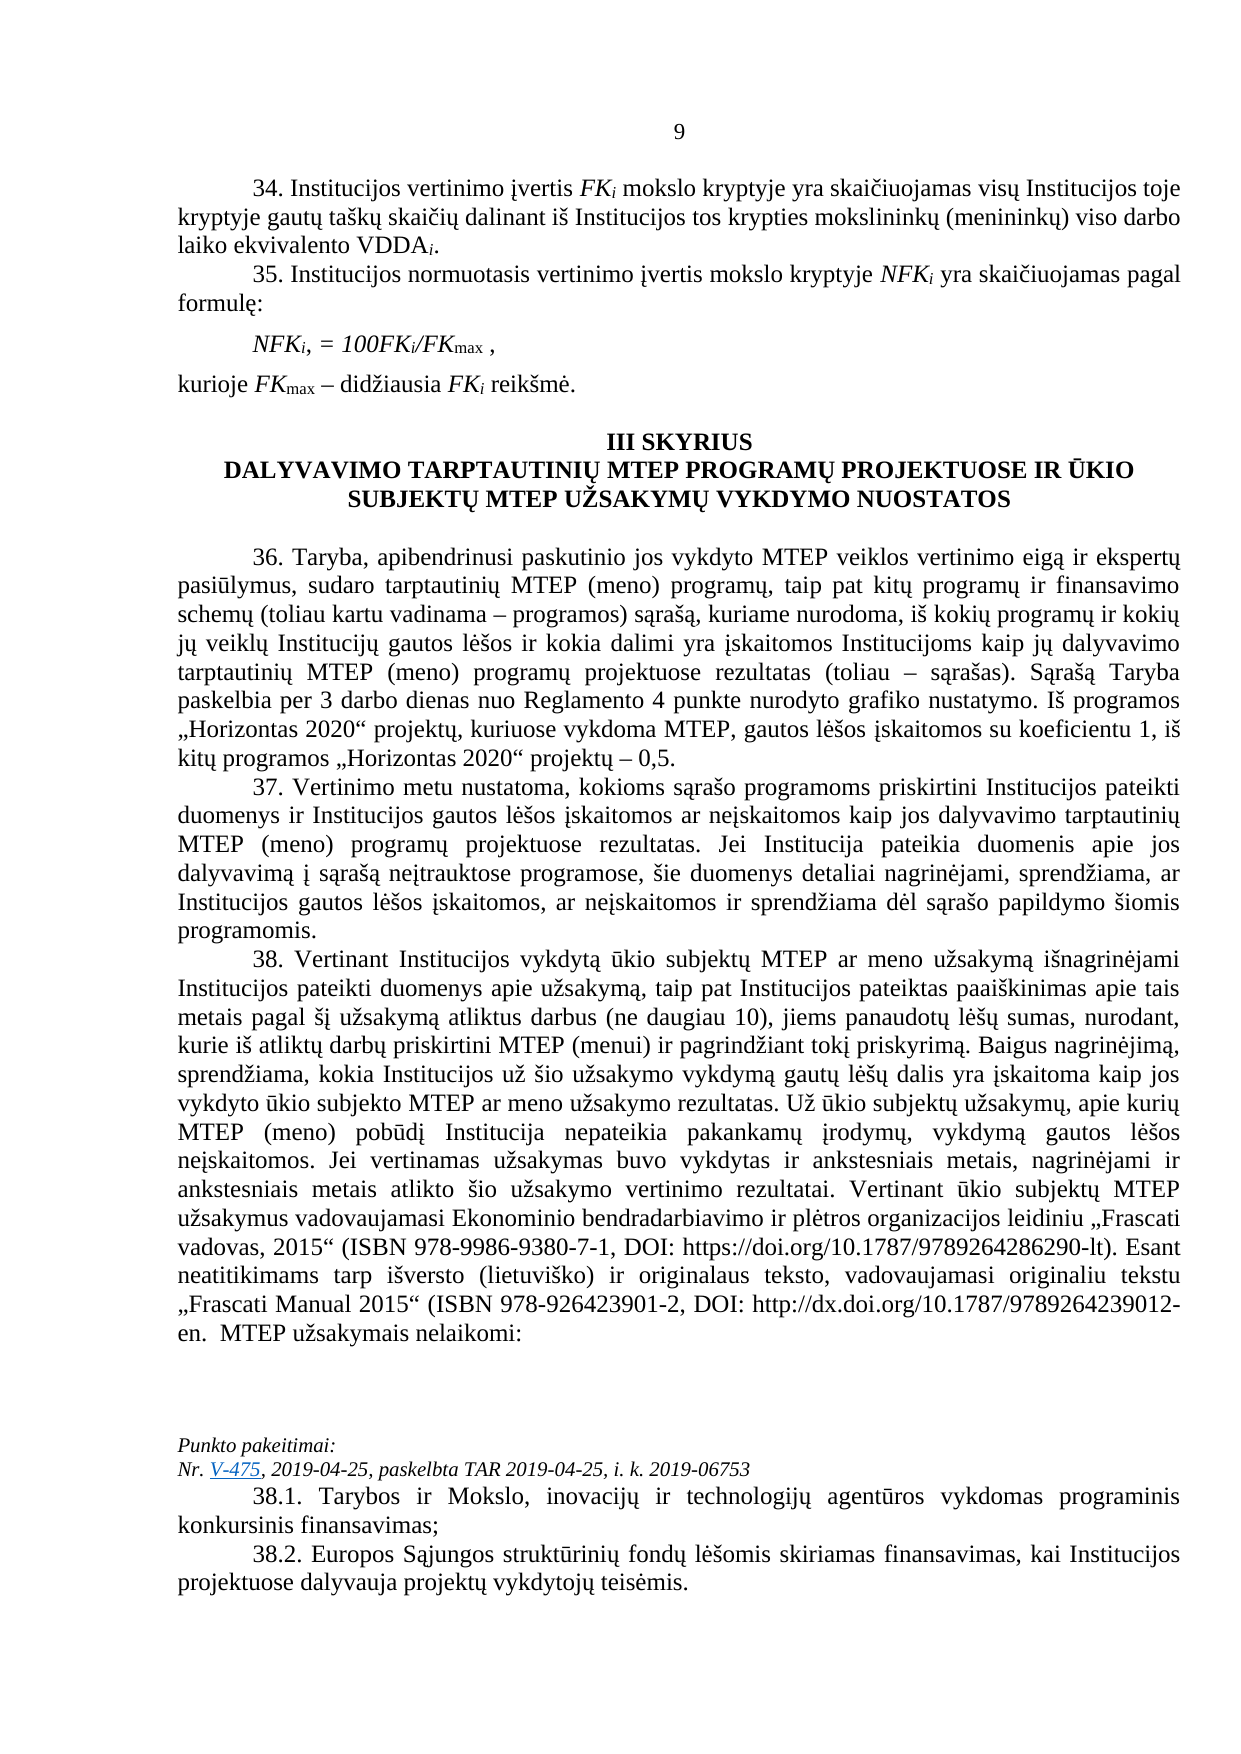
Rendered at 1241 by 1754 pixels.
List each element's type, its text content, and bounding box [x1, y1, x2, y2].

text 38.2. Europos Sąjungos struktūrinių fondų lėšomis skiriamas finansavimas, kai Institucijos projektuose dalyvauja projektų vykdytojų teisėmis. [177, 1539, 1181, 1596]
text 37. Vertinimo metu nustatoma, kokioms sąrašo programoms priskirtini Institucijos pateikti duomenys ir Institucijos gautos lėšos įskaitomos ar neįskaitomos kaip jos dalyvavimo tarptautinių MTEP (meno) programų projektuose rezultatas. Jei Institucija pateikia duomenis apie jos dalyvavimą į sąrašą neįtrauktose programose, šie duomenys detaliai nagrinėjami, sprendžiama, ar Institucijos gautos lėšos įskaitomos, ar neįskaitomos ir sprendžiama dėl sąrašo papildymo šiomis programomis. [177, 772, 1181, 944]
text Punkto pakeitimai: [177, 1433, 1181, 1457]
text III SKYRIUS [177, 427, 1181, 456]
text 35. Institucijos normuotasis vertinimo įvertis mokslo kryptyje NFKi yra skaičiuojamas pagal formulę: [177, 259, 1181, 317]
text 36. Taryba, apibendrinusi paskutinio jos vykdyto MTEP veiklos vertinimo eigą ir ekspertų pasiūlymus, sudaro tarptautinių MTEP (meno) programų, taip pat kitų programų ir finansavimo schemų (toliau kartu vadinama – programos) sąrašą, kuriame nurodoma, iš kokių programų ir kokių jų veiklų Institucijų gautos lėšos ir kokia dalimi yra įskaitomos Institucijoms kaip jų dalyvavimo tarptautinių MTEP (meno) programų projektuose rezultatas (toliau – sąrašas). Sąrašą Taryba paskelbia per 3 darbo dienas nuo Reglamento 4 punkte nurodyto grafiko nustatymo. Iš programos „Horizontas 2020“ projektų, kuriuose vykdoma MTEP, gautos lėšos įskaitomos su koeficientu 1, iš kitų programos „Horizontas 2020“ projektų – 0,5. [177, 542, 1181, 772]
text 38. Vertinant Institucijos vykdytą ūkio subjektų MTEP ar meno užsakymą išnagrinėjami Institucijos pateikti duomenys apie užsakymą, taip pat Institucijos pateiktas paaiškinimas apie tais metais pagal šį užsakymą atliktus darbus (ne daugiau 10), jiems panaudotų lėšų sumas, nurodant, kurie iš atliktų darbų priskirtini MTEP (menui) ir pagrindžiant tokį priskyrimą. Baigus nagrinėjimą, sprendžiama, kokia Institucijos už šio užsakymo vykdymą gautų lėšų dalis yra įskaitoma kaip jos vykdyto ūkio subjekto MTEP ar meno užsakymo rezultatas. Už ūkio subjektų užsakymų, apie kurių MTEP (meno) pobūdį Institucija nepateikia pakankamų įrodymų, vykdymą gautos lėšos neįskaitomos. Jei vertinamas užsakymas buvo vykdytas ir ankstesniais metais, nagrinėjami ir ankstesniais metais atlikto šio užsakymo vertinimo rezultatai. Vertinant ūkio subjektų MTEP užsakymus vadovaujamasi Ekonominio bendradarbiavimo ir plėtros organizacijos leidiniu „Frascati vadovas, 2015“ (ISBN 978-9986-9380-7-1, DOI: https://doi.org/10.1787/9789264286290-lt). Esant neatitikimams tarp išversto (lietuviško) ir originalaus teksto, vadovaujamasi originaliu tekstu „Frascati Manual 2015“ (ISBN 978-926423901-2, DOI: http://dx.doi.org/10.1787/9789264239012-en. MTEP užsakymais nelaikomi: [177, 944, 1181, 1347]
text Nr. V-475, 2019-04-25, paskelbta TAR 2019-04-25, i. k. 2019-06753 [177, 1457, 1181, 1481]
text DALYVAVIMO TARPTAUTINIŲ MTEP PROGRAMŲ PROJEKTUOSE IR ŪKIO SUBJEKTŲ MTEP UŽSAKYMŲ VYKDYMO NUOSTATOS [177, 456, 1181, 513]
text 38.1. Tarybos ir Mokslo, inovacijų ir technologijų agentūros vykdomas programinis konkursinis finansavimas; [177, 1481, 1181, 1539]
text kurioje FKmax – didžiausia FKi reikšmė. [177, 369, 1181, 398]
text 34. Institucijos vertinimo įvertis FKi mokslo kryptyje yra skaičiuojamas visų Institucijos toje kryptyje gautų taškų skaičių dalinant iš Institucijos tos krypties mokslininkų (menininkų) viso darbo laiko ekvivalento VDDAi. [177, 173, 1181, 259]
text NFKi, = 100FKi/FKmax , [177, 329, 1181, 357]
